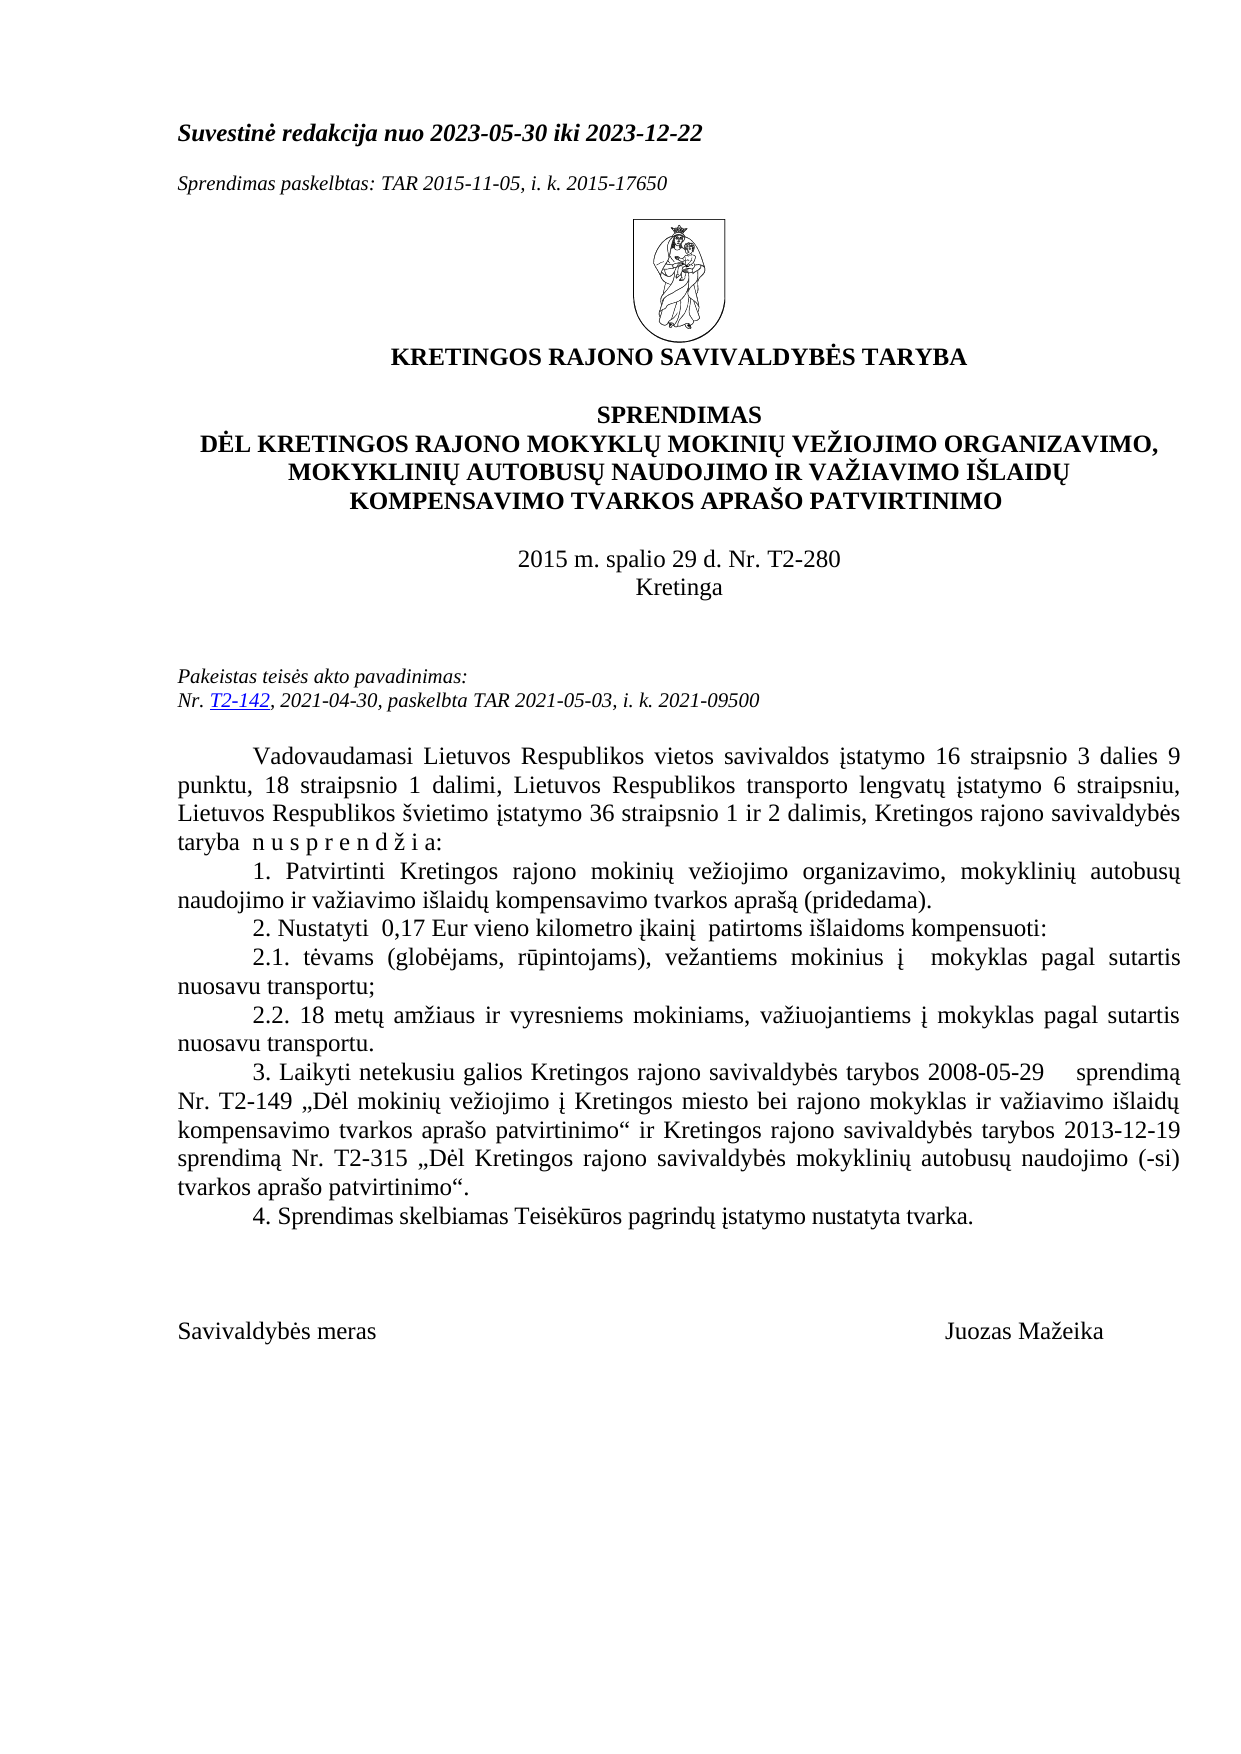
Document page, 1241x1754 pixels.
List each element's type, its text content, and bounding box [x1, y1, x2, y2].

text Vadovaudamasi Lietuvos Respublikos vietos savivaldos įstatymo 16 straipsnio 3 dalies 9 punktu, 18 straipsnio 1 dalimi, Lietuvos Respublikos transporto lengvatų įstatymo 6 straipsniu, Lietuvos Respublikos švietimo įstatymo 36 straipsnio 1 ir 2 dalimis, Kretingos rajono savivaldybės taryba n u s p r e n d ž i a: [177, 741, 1181, 856]
text 1. Patvirtinti Kretingos rajono mokinių vežiojimo organizavimo, mokyklinių autobusų naudojimo ir važiavimo išlaidų kompensavimo tvarkos aprašą (pridedama). [177, 856, 1181, 913]
text DĖL KRETINGOS RAJONO MOKYKLŲ MOKINIŲ VEŽIOJIMO ORGANIZAVIMO, MOKYKLINIŲ AUTOBUSŲ NAUDOJIMO IR VAŽIAVIMO IŠLAIDŲ KOMPENSAVIMO TVARKOS APRAŠO PATVIRTINIMO [177, 429, 1181, 515]
text Kretinga [177, 572, 1181, 601]
text 3. Laikyti netekusiu galios Kretingos rajono savivaldybės tarybos 2008-05-29 sprendimą Nr. T2-149 „Dėl mokinių vežiojimo į Kretingos miesto bei rajono mokyklas ir važiavimo išlaidų kompensavimo tvarkos aprašo patvirtinimo“ ir Kretingos rajono savivaldybės tarybos 2013-12-19 sprendimą Nr. T2-315 „Dėl Kretingos rajono savivaldybės mokyklinių autobusų naudojimo (-si) tvarkos aprašo patvirtinimo“. [177, 1057, 1181, 1201]
text 2015 m. spalio 29 d. Nr. T2-280 [177, 544, 1181, 572]
text Pakeistas teisės akto pavadinimas: [177, 664, 1181, 688]
text KRETINGOS RAJONO SAVIVALDYBĖS TARYBA [177, 342, 1181, 371]
text 2.2. 18 metų amžiaus ir vyresniems mokiniams, važiuojantiems į mokyklas pagal sutartis nuosavu transportu. [177, 1000, 1181, 1057]
text Nr. T2-142, 2021-04-30, paskelbta TAR 2021-05-03, i. k. 2021-09500 [177, 688, 1181, 712]
text 4. Sprendimas skelbiamas Teisėkūros pagrindų įstatymo nustatyta tvarka. [177, 1201, 1181, 1230]
text 2.1. tėvams (globėjams, rūpintojams), vežantiems mokinius į mokyklas pagal sutartis nuosavu transportu; [177, 942, 1181, 1000]
text SPRENDIMAS [177, 400, 1181, 429]
text Sprendimas paskelbtas: TAR 2015-11-05, i. k. 2015-17650 [177, 171, 1181, 195]
text 2. Nustatyti 0,17 Eur vieno kilometro įkainį patirtoms išlaidoms kompensuoti: [177, 913, 1181, 942]
text Savivaldybės meras Juozas Mažeika [177, 1316, 1181, 1345]
text Suvestinė redakcija nuo 2023-05-30 iki 2023-12-22 [177, 118, 1181, 147]
